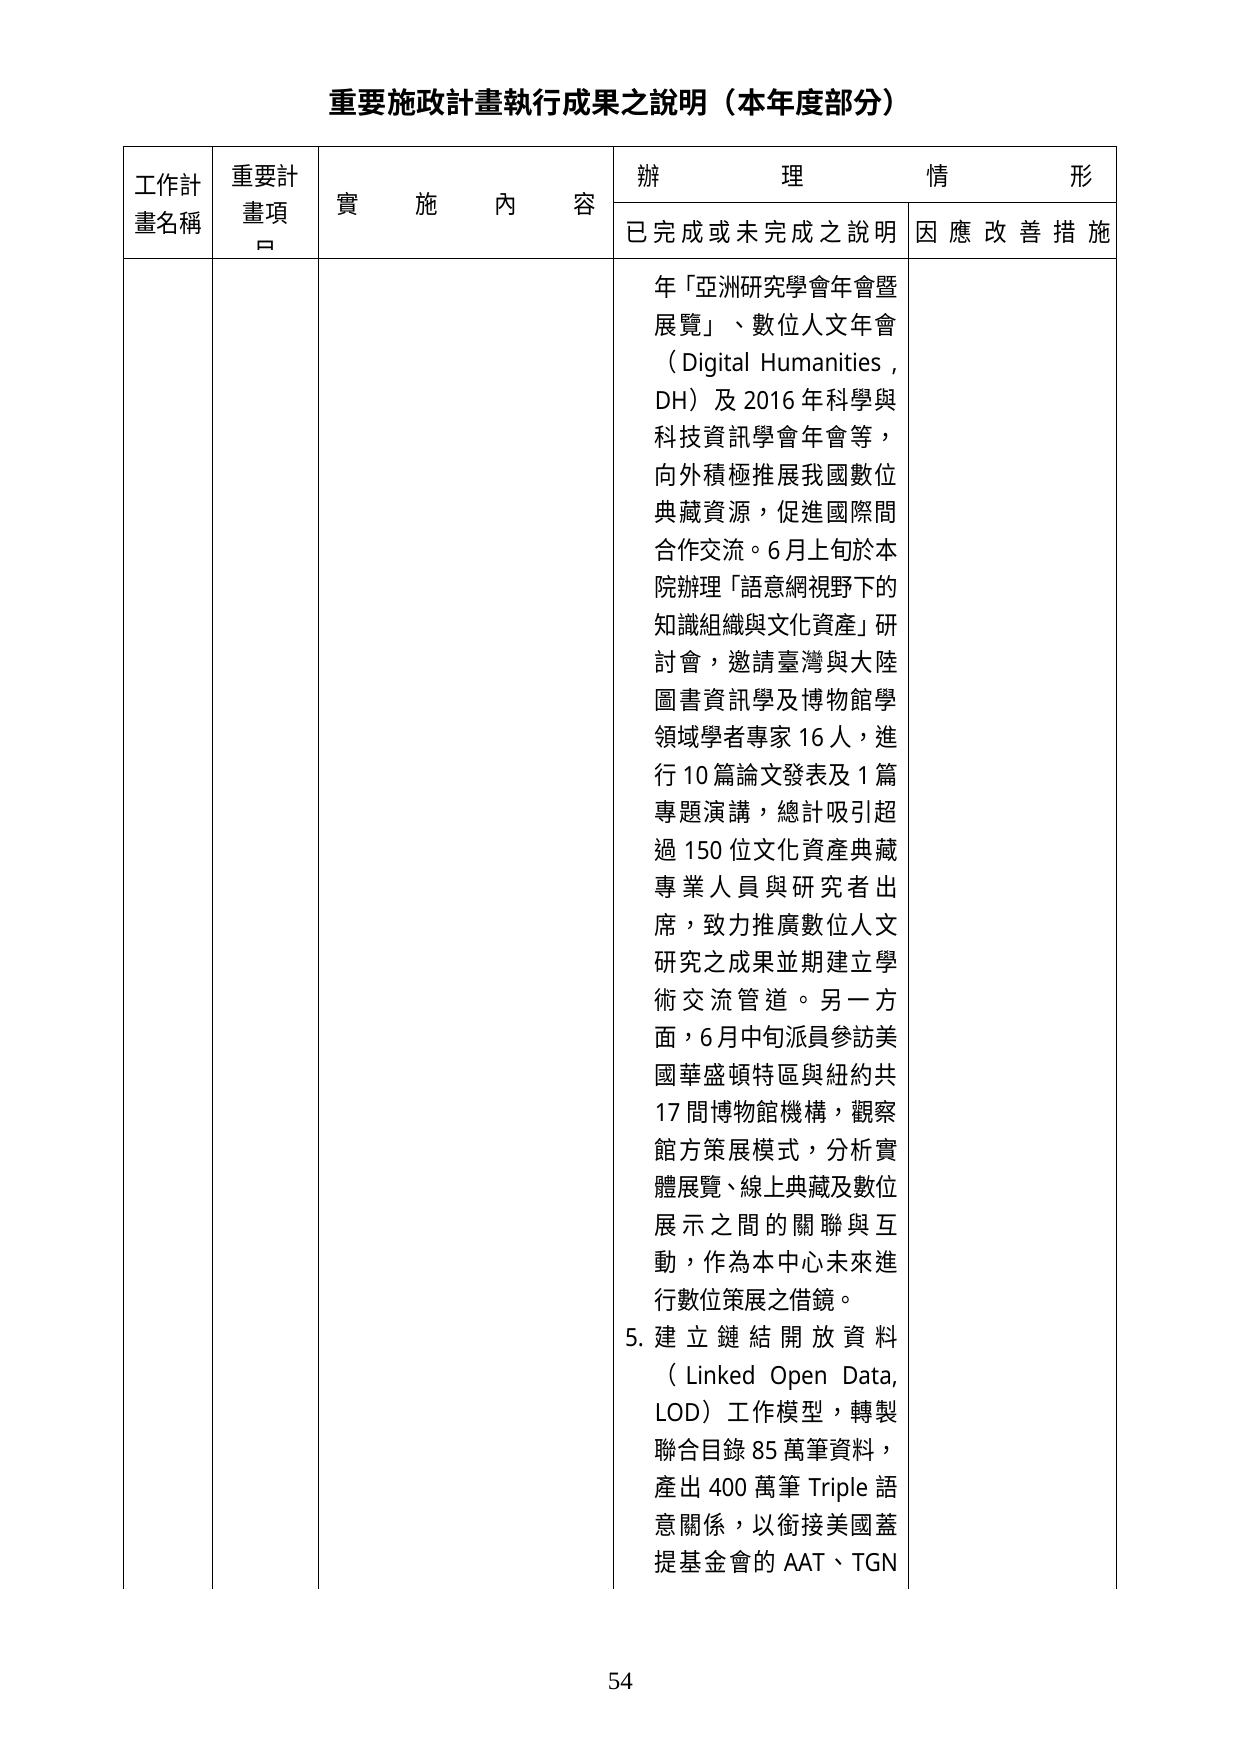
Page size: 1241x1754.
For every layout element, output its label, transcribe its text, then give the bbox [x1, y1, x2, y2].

table_cell [213, 259, 318, 1588]
table_header 實施內容 [319, 147, 613, 258]
table_cell 拓展數位典藏內容，統籌與協調本院各所（處、中心）數位典藏計畫，辦理「數位典藏與數位人文學」研究計畫徵選（105年對外徵選11件，邀請外部委員審查，通過9件）、成果發表會及成果利用授權等後續管理與考核工作。 積極推動數位人文研究，105年建置「中國傳統藥物資訊系統暨研究平台」，藉以探索傳統中國社會認知及使用藥物的情形，並持續與本院史語所數位人文學研究室合作，發展數位化工具與數位人文研究平台，提供文本自動標記、詞頻統計、文本相似內容比對、線上標記文字及圖像、國際圖像互操作框架等工具及資訊交換機制建立新的研究典範。 協助院內各典藏單位維運與代管數位典藏系統與資料庫，對象包括本院史語所、近史所、民族所、臺史所、語言所、生物多樣性中心等單位的數位典藏相關網站與資料庫共計103個網站，提供系統分析與設計、軟體外包、資訊設備規劃等技術諮詢與建議服務，並積極研發各項應用行動裝置技術及數位人文研究工具如：文本比對技術、時空整合呈現技術、網站線上標記工具、鏈結開放資料（Linked Open Data, LOD）技術等。 進行國際連結，105年共計參與9場國際學術活動，橫跨美、歐、亞大陸，參與活動包括2016年「亞洲研究學會年會暨展覽」、數位人文年會（Digital Humanities , DH）及2016年科學與科技資訊學會年會等，向外積極推展我國數位典藏資源，促進國際間合作交流。6月上旬於本院辦理「語意網視野下的知識組織與文化資產」研討會，邀請臺灣與大陸圖書資訊學及博物館學領域學者專家16人，進行10篇論文發表及1篇專題演講，總計吸引超過150位文化資產典藏專業人員與研究者出席，致力推廣數位人文研究之成果並期建立學術交流管道。另一方面，6月中旬派員參訪美國華盛頓特區與紐約共17間博物館機構，觀察館方策展模式，分析實體展覽、線上典藏及數位展示之間的關聯與互動，作為本中心未來進行數位策展之借鏡。 建立鏈結開放資料（Linked Open Data, LOD）工作模型，轉製聯合目錄85萬筆資料，產出400萬筆Triple語意關係，以銜接美國蓋提基金會的AAT、TGN索引典及GeoNames、VIAF等全球統一資源。 持續維護更新國家型計畫時期各項主題網站及資料庫如「典藏臺灣」（新增15個庫存網站整理上線，總數已達264個庫存網站）、「聯合目錄」（新增超過40萬筆資料，總數達560萬筆資料。）、「臺灣魚類資料庫」（新增魚類標本圖片1,221張。）、「臺灣生命大百科」（新增物種解說資料共計2千筆，總數已達2萬筆。）及「中心官網」等。 結合典藏圖資、地理資訊、行動應用與商業出版，發展「歷史地圖系列」APP（下載量已達18000次以上）及「臺北歷史散步」專書（105年9月出版至今發行量達3刷5000本以上），利用數位科技轉化龐雜的數位資料及學術研究成果，創新文化資產。 與國立臺灣博物館簽訂數位博物館合作協議，共同進行內容建置與系統開發，打造數位藏品自由運用與群眾協作之環境，並提供博物館管理與展示的服務。 數位島嶼與NGO組織研揚文教基金會合作推動「映像臺灣-數位典藏校園教育巡迴展」，將「數位島嶼」網站影像與資料授權，將展覽主題內容融入學校跨領域課程教學，以攝影讓學童透過不同面向認識臺灣的多元面貌，活化共享數島資源。105年9月起於嘉義縣5所國小展出（圓崇、大南、過路、光榮、東石）。 與院外單位合作，整合相關資源策劃各項課程、網站、展覽、電子報與行動應用程式（app），推動學術資料庫的普及化工作，積極參與多場民間推廣活動，包括4場校園推廣暨教學合作活動、4次數位島嶼徵件活動、2場攝影展（2016臺北藝術攝影博覽會、臺灣野生大地之美自然生態攝影展）及臺灣生命大百科」4場演講及推廣與交流工作坊，同時與國內公民科學社群合作，收納民間社團典藏內容，以群眾外包的協作方式開放各界利用。 [614, 259, 908, 1588]
table_cell 已完成或未完成之說明 [614, 203, 908, 258]
table_header 工作計畫名稱 [124, 147, 212, 258]
table_cell [909, 259, 1116, 1588]
table_cell [124, 259, 212, 1588]
table_header 重要計畫項 目 [213, 147, 318, 258]
table_cell 因應改善措施 [909, 203, 1116, 258]
table_header 辦理情形 [614, 147, 1116, 202]
table_cell [319, 259, 613, 1588]
